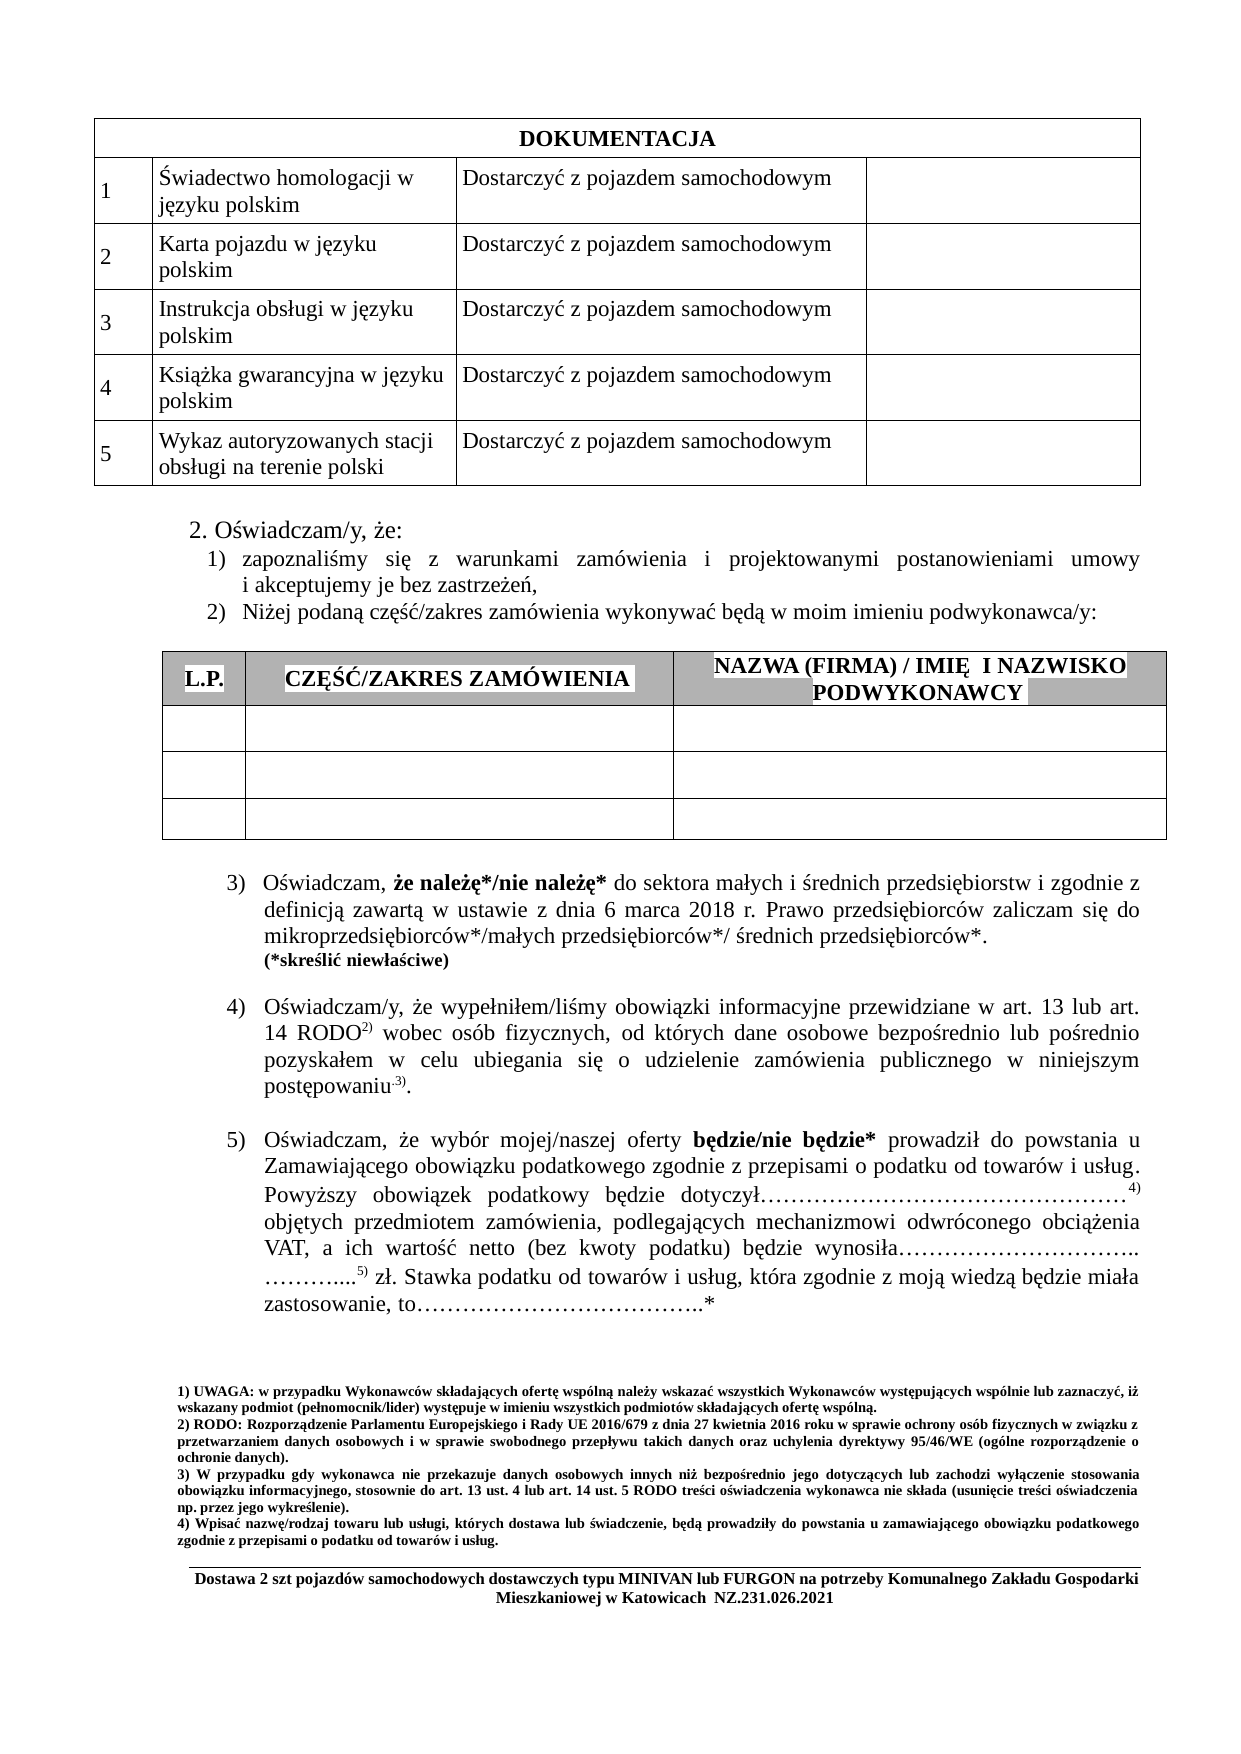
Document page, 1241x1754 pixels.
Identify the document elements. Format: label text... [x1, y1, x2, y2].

table_cell Dostarczyć z pojazdem samochodowym [457, 224, 866, 288]
table_cell 2 [95, 224, 152, 288]
table_cell 3 [95, 290, 152, 354]
table_cell [867, 355, 1140, 420]
list Niżej podaną część/zakres zamówienia wykonywać będą w moim imieniu podwykonawca/y: [207, 598, 1141, 624]
list zapoznaliśmy się z warunkami zamówienia i projektowanymi postanowieniami umowy i akceptujemy je bez zastrzeżeń, [207, 544, 1141, 598]
table_cell [674, 706, 1166, 751]
table_cell Dostarczyć z pojazdem samochodowym [457, 421, 866, 485]
list 3) W przypadku gdy wykonawca nie przekazuje danych osobowych innych niż bezpośrednio jego dotyczących lub zachodzi wyłączenie stosowania obowiązku informacyjnego, stosownie do art. 13 ust. 4 lub art. 14 ust. 5 RODO treści oświadczenia wykonawca nie składa (usunięcie treści oświadczenia np. przez jego wykreślenie). [177, 1466, 1141, 1515]
list Oświadczam, że należę*/nie należę* do sektora małych i średnich przedsiębiorstw i zgodnie z definicją zawartą w ustawie z dnia 6 marca 2018 r. Prawo przedsiębiorców zaliczam się do mikroprzedsiębiorców*/małych przedsiębiorców*/ średnich przedsiębiorców*. [226, 869, 1141, 948]
table_cell [163, 752, 245, 798]
table_cell Świadectwo homologacji w języku polskim [153, 158, 456, 223]
table_cell Dostarczyć z pojazdem samochodowym [457, 355, 866, 420]
table_cell Wykaz autoryzowanych stacji obsługi na terenie polski [153, 421, 456, 485]
list 1) UWAGA: w przypadku Wykonawców składających ofertę wspólną należy wskazać wszystkich Wykonawców występujących wspólnie lub zaznaczyć, iż wskazany podmiot (pełnomocnik/lider) występuje w imieniu wszystkich podmiotów składających ofertę wspólną. [177, 1383, 1141, 1416]
table_cell [246, 752, 673, 798]
table_cell [163, 799, 245, 839]
list 2. Oświadczam/y, że: [189, 515, 1141, 544]
table_cell [867, 290, 1140, 354]
table_header Część/zakres zamówienia [246, 652, 673, 705]
list Oświadczam/y, że wypełniłem/liśmy obowiązki informacyjne przewidziane w art. 13 lub art. 14 RODO2) wobec osób fizycznych, od których dane osobowe bezpośrednio lub pośrednio pozyskałem w celu ubiegania się o udzielenie zamówienia publicznego w niniejszym postępowaniu.3). [226, 993, 1141, 1099]
list 2) RODO: Rozporządzenie Parlamentu Europejskiego i Rady UE 2016/679 z dnia 27 kwietnia 2016 roku w sprawie ochrony osób fizycznych w związku z przetwarzaniem danych osobowych i w sprawie swobodnego przepływu takich danych oraz uchylenia dyrektywy 95/46/WE (ogólne rozporządzenie o ochronie danych). [177, 1416, 1141, 1466]
list 4) Wpisać nazwę/rodzaj towaru lub usługi, których dostawa lub świadczenie, będą prowadziły do powstania u zamawiającego obowiązku podatkowego zgodnie z przepisami o podatku od towarów i usług. [177, 1515, 1141, 1548]
table_cell Książka gwarancyjna w języku polskim [153, 355, 456, 420]
table_cell [674, 752, 1166, 798]
table_cell 5 [95, 421, 152, 485]
table_cell [163, 706, 245, 751]
table_cell [867, 158, 1140, 223]
table_cell Karta pojazdu w języku polskim [153, 224, 456, 288]
table_cell [246, 799, 673, 839]
table_cell Dostarczyć z pojazdem samochodowym [457, 158, 866, 223]
table_cell DOKUMENTACJA [95, 119, 1140, 157]
table_cell 4 [95, 355, 152, 420]
table_cell Instrukcja obsługi w języku polskim [153, 290, 456, 354]
table_cell [246, 706, 673, 751]
table_cell [867, 224, 1140, 288]
list (*skreślić niewłaściwe) [226, 948, 1141, 971]
table_header Nazwa (firma) / Imię i Nazwisko podwykonawcy [674, 652, 1166, 705]
table_cell [674, 799, 1166, 839]
table_header L.p. [163, 652, 245, 705]
list Oświadczam, że wybór mojej/naszej oferty będzie/nie będzie* prowadził do powstania u Zamawiającego obowiązku podatkowego zgodnie z przepisami o podatku od towarów i usług. Powyższy obowiązek podatkowy będzie dotyczył…………………………………………4) objętych przedmiotem zamówienia, podlegających mechanizmowi odwróconego obciążenia VAT, a ich wartość netto (bez kwoty podatku) będzie wynosiła…………………………..………....5) zł. Stawka podatku od towarów i usług, która zgodnie z moją wiedzą będzie miała zastosowanie, to………………………………..* [226, 1126, 1141, 1316]
table_cell [867, 421, 1140, 485]
table_cell 1 [95, 158, 152, 223]
table_cell Dostarczyć z pojazdem samochodowym [457, 290, 866, 354]
